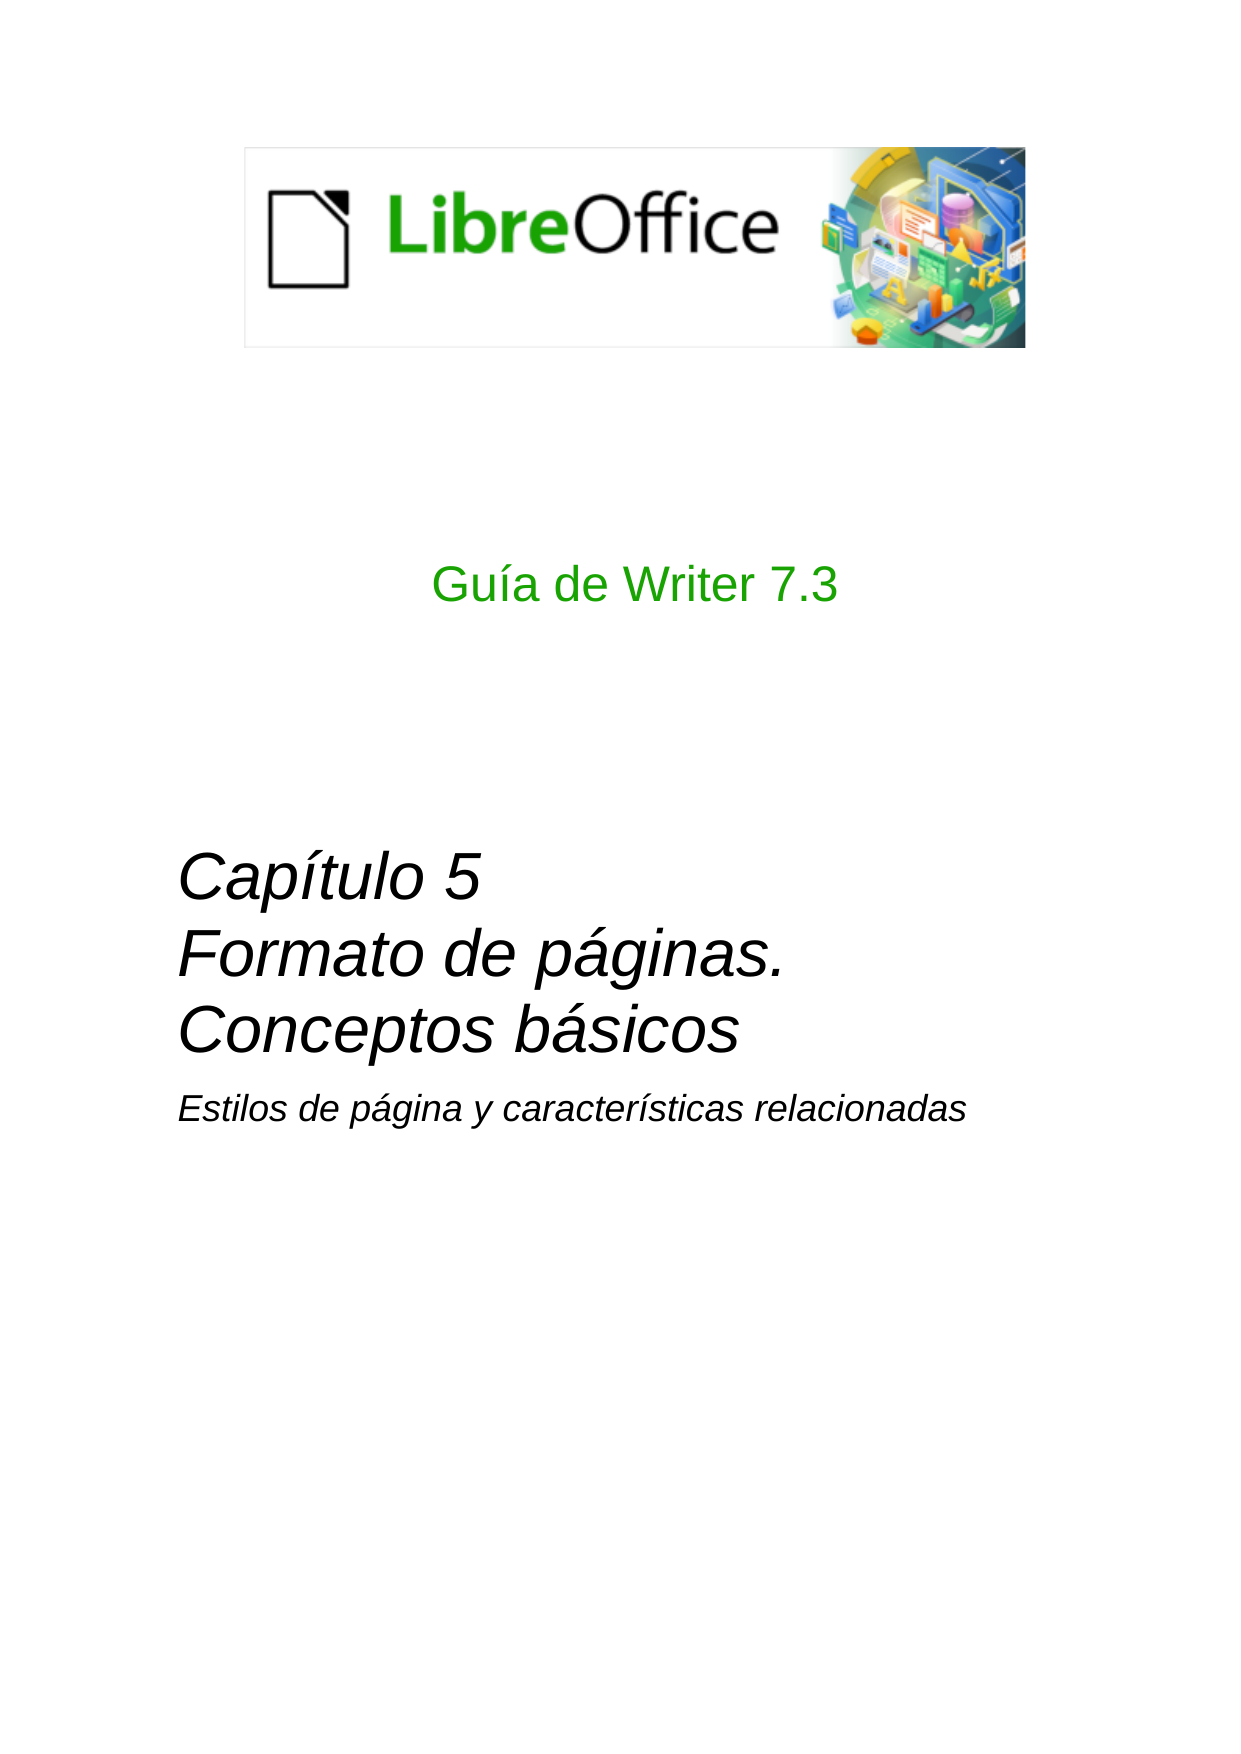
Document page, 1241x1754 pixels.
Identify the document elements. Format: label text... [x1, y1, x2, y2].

text Guía de Writer 7.3 [177, 554, 1093, 612]
subtitle Estilos de página y características relacionadas [177, 1086, 1093, 1129]
picture [244, 147, 1026, 348]
title Capítulo 5 Formato de páginas. Conceptos básicos [177, 837, 1093, 1067]
